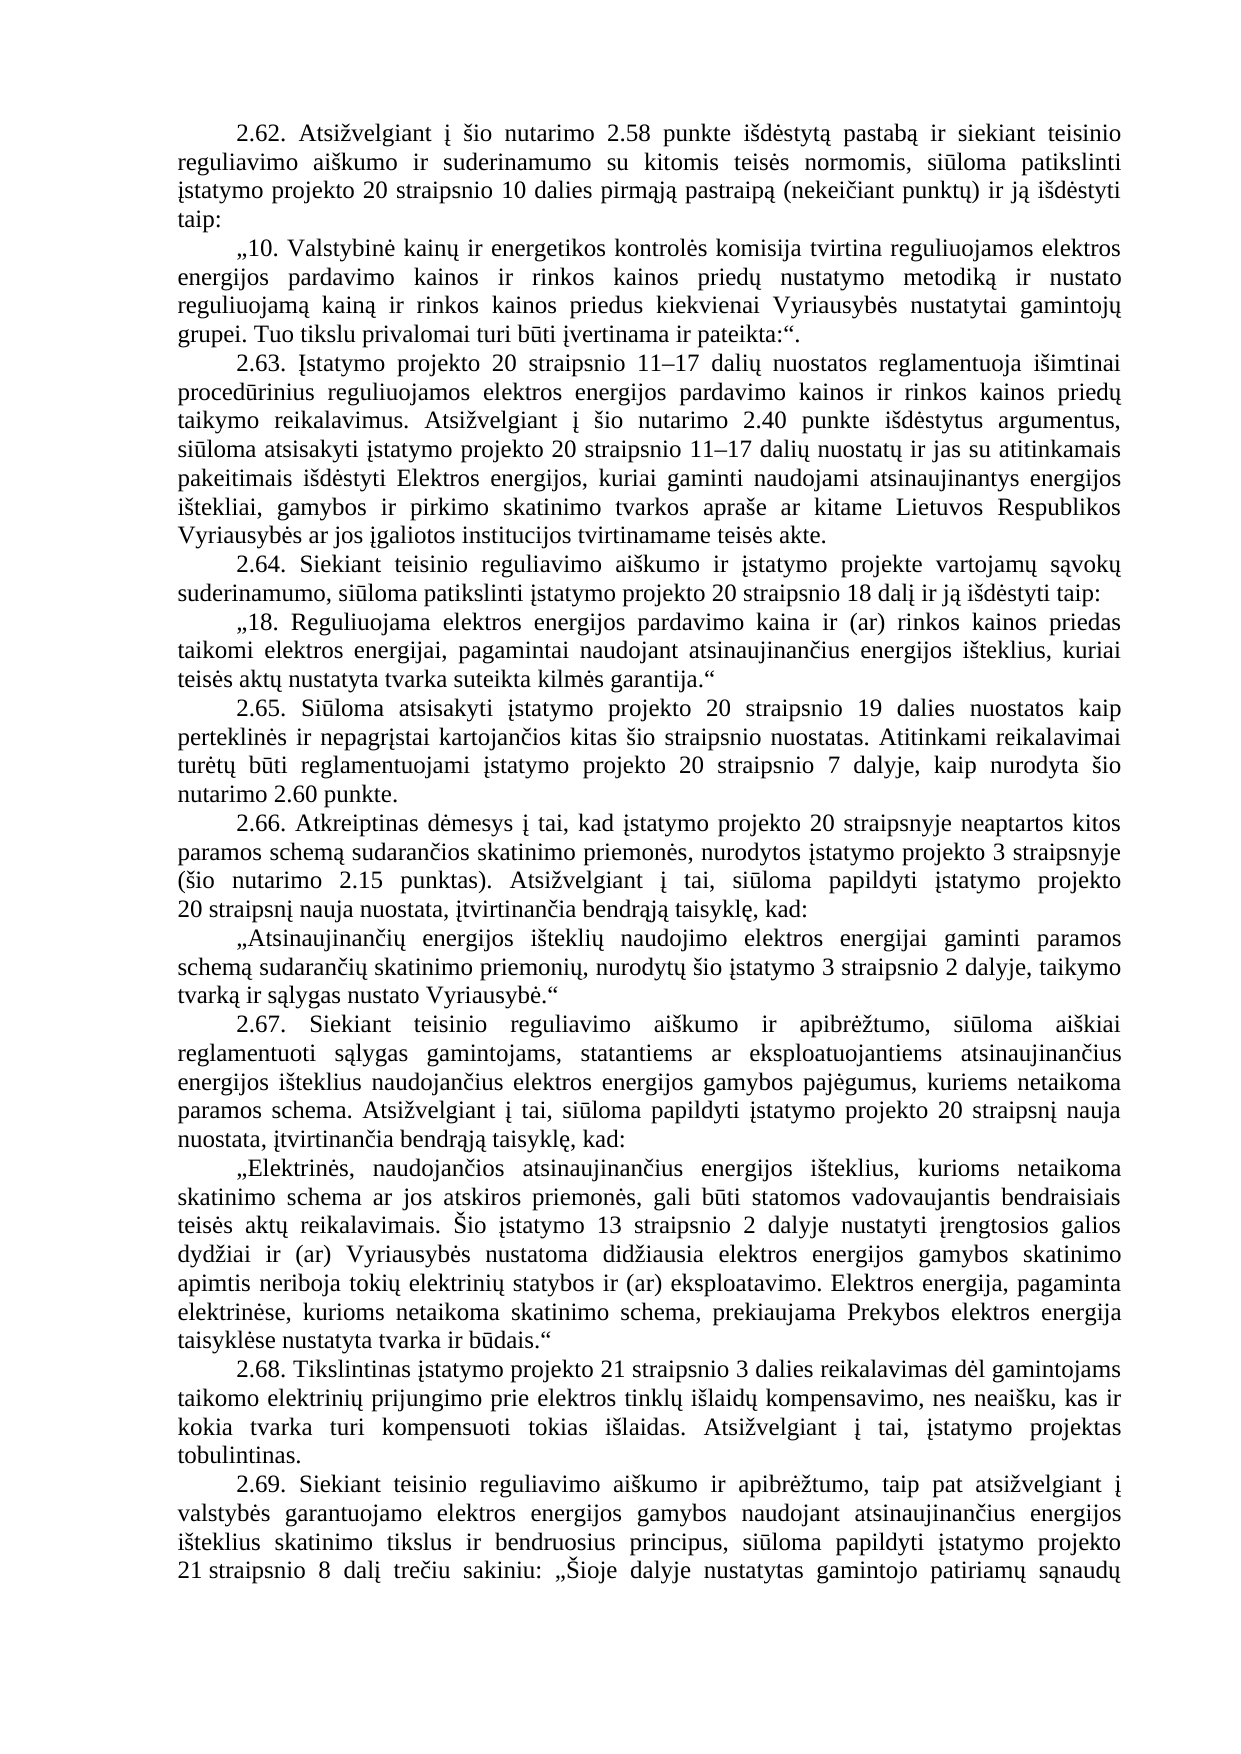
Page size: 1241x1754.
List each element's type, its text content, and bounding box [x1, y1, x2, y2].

text „Atsinaujinančių energijos išteklių naudojimo elektros energijai gaminti paramos schemą sudarančių skatinimo priemonių, nurodytų šio įstatymo 3 straipsnio 2 dalyje, taikymo tvarką ir sąlygas nustato Vyriausybė.“ [177, 923, 1122, 1009]
text „18. Reguliuojama elektros energijos pardavimo kaina ir (ar) rinkos kainos priedas taikomi elektros energijai, pagamintai naudojant atsinaujinančius energijos išteklius, kuriai teisės aktų nustatyta tvarka suteikta kilmės garantija.“ [177, 607, 1122, 693]
text 2.64. Siekiant teisinio reguliavimo aiškumo ir įstatymo projekte vartojamų sąvokų suderinamumo, siūloma patikslinti įstatymo projekto 20 straipsnio 18 dalį ir ją išdėstyti taip: [177, 549, 1122, 607]
text 2.62. Atsižvelgiant į šio nutarimo 2.58 punkte išdėstytą pastabą ir siekiant teisinio reguliavimo aiškumo ir suderinamumo su kitomis teisės normomis, siūloma patikslinti įstatymo projekto 20 straipsnio 10 dalies pirmąją pastraipą (nekeičiant punktų) ir ją išdėstyti taip: [177, 118, 1122, 233]
text 2.69. Siekiant teisinio reguliavimo aiškumo ir apibrėžtumo, taip pat atsižvelgiant į valstybės garantuojamo elektros energijos gamybos naudojant atsinaujinančius energijos išteklius skatinimo tikslus ir bendruosius principus, siūloma papildyti įstatymo projekto 21 straipsnio 8 dalį trečiu sakiniu: „Šioje dalyje nustatytas gamintojo patiriamų sąnaudų [177, 1469, 1122, 1584]
text 2.68. Tikslintinas įstatymo projekto 21 straipsnio 3 dalies reikalavimas dėl gamintojams taikomo elektrinių prijungimo prie elektros tinklų išlaidų kompensavimo, nes neaišku, kas ir kokia tvarka turi kompensuoti tokias išlaidas. Atsižvelgiant į tai, įstatymo projektas tobulintinas. [177, 1354, 1122, 1469]
text 2.65. Siūloma atsisakyti įstatymo projekto 20 straipsnio 19 dalies nuostatos kaip perteklinės ir nepagrįstai kartojančios kitas šio straipsnio nuostatas. Atitinkami reikalavimai turėtų būti reglamentuojami įstatymo projekto 20 straipsnio 7 dalyje, kaip nurodyta šio nutarimo 2.60 punkte. [177, 693, 1122, 808]
text „Elektrinės, naudojančios atsinaujinančius energijos išteklius, kurioms netaikoma skatinimo schema ar jos atskiros priemonės, gali būti statomos vadovaujantis bendraisiais teisės aktų reikalavimais. Šio įstatymo 13 straipsnio 2 dalyje nustatyti įrengtosios galios dydžiai ir (ar) Vyriausybės nustatoma didžiausia elektros energijos gamybos skatinimo apimtis neriboja tokių elektrinių statybos ir (ar) eksploatavimo. Elektros energija, pagaminta elektrinėse, kurioms netaikoma skatinimo schema, prekiaujama Prekybos elektros energija taisyklėse nustatyta tvarka ir būdais.“ [177, 1153, 1122, 1354]
text 2.63. Įstatymo projekto 20 straipsnio 11–17 dalių nuostatos reglamentuoja išimtinai procedūrinius reguliuojamos elektros energijos pardavimo kainos ir rinkos kainos priedų taikymo reikalavimus. Atsižvelgiant į šio nutarimo 2.40 punkte išdėstytus argumentus, siūloma atsisakyti įstatymo projekto 20 straipsnio 11–17 dalių nuostatų ir jas su atitinkamais pakeitimais išdėstyti Elektros energijos, kuriai gaminti naudojami atsinaujinantys energijos ištekliai, gamybos ir pirkimo skatinimo tvarkos apraše ar kitame Lietuvos Respublikos Vyriausybės ar jos įgaliotos institucijos tvirtinamame teisės akte. [177, 348, 1122, 549]
text 2.66. Atkreiptinas dėmesys į tai, kad įstatymo projekto 20 straipsnyje neaptartos kitos paramos schemą sudarančios skatinimo priemonės, nurodytos įstatymo projekto 3 straipsnyje (šio nutarimo 2.15 punktas). Atsižvelgiant į tai, siūloma papildyti įstatymo projekto 20 straipsnį nauja nuostata, įtvirtinančia bendrąją taisyklę, kad: [177, 808, 1122, 923]
text „10. Valstybinė kainų ir energetikos kontrolės komisija tvirtina reguliuojamos elektros energijos pardavimo kainos ir rinkos kainos priedų nustatymo metodiką ir nustato reguliuojamą kainą ir rinkos kainos priedus kiekvienai Vyriausybės nustatytai gamintojų grupei. Tuo tikslu privalomai turi būti įvertinama ir pateikta:“. [177, 233, 1122, 348]
text 2.67. Siekiant teisinio reguliavimo aiškumo ir apibrėžtumo, siūloma aiškiai reglamentuoti sąlygas gamintojams, statantiems ar eksploatuojantiems atsinaujinančius energijos išteklius naudojančius elektros energijos gamybos pajėgumus, kuriems netaikoma paramos schema. Atsižvelgiant į tai, siūloma papildyti įstatymo projekto 20 straipsnį nauja nuostata, įtvirtinančia bendrąją taisyklę, kad: [177, 1009, 1122, 1153]
